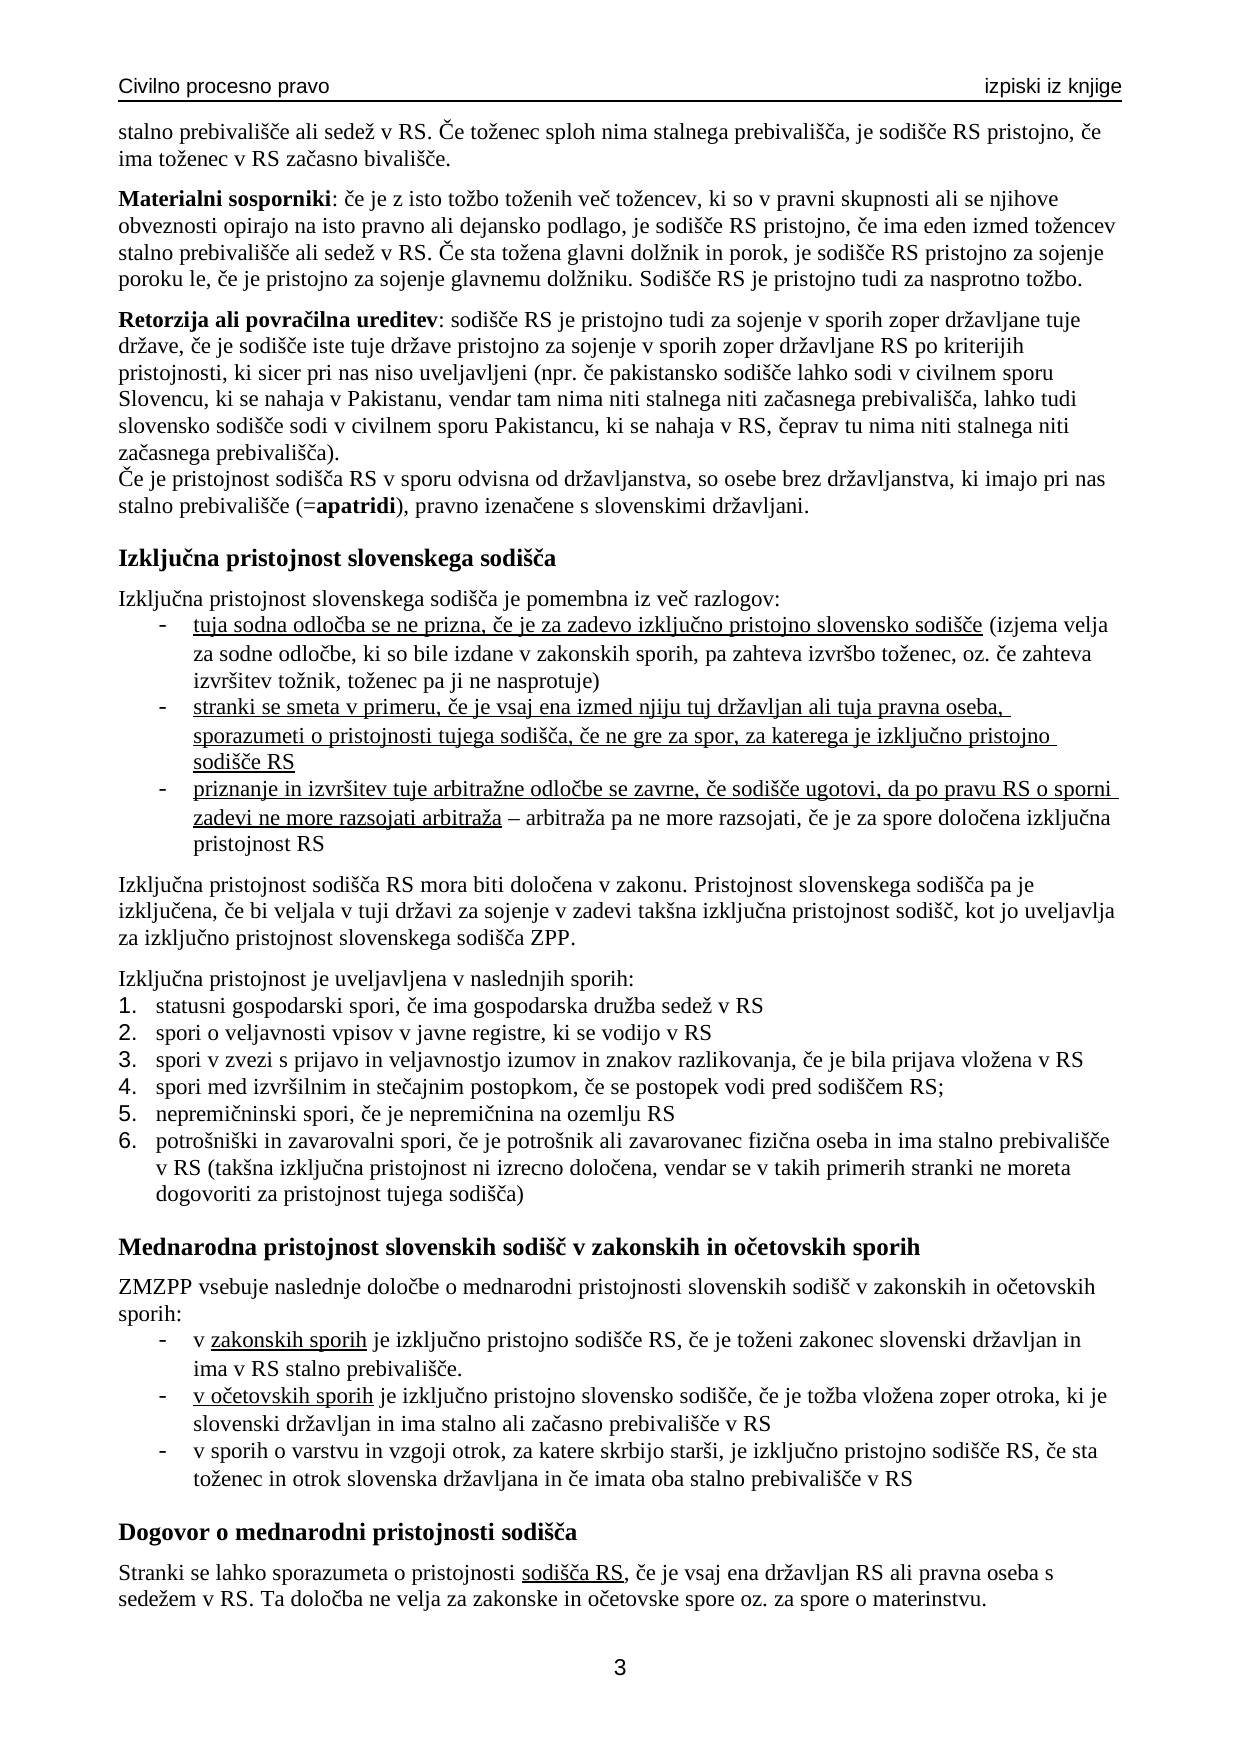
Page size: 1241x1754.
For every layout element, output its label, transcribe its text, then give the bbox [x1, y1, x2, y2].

text Izključna pristojnost sodišča RS mora biti določena v zakonu. Pristojnost slovenskega sodišča pa je izključena, če bi veljala v tuji državi za sojenje v zadevi takšna izključna pristojnost sodišč, kot jo uveljavlja za izključno pristojnost slovenskega sodišča ZPP. [118, 871, 1122, 950]
text stalno prebivališče ali sedež v RS. Če toženec sploh nima stalnega prebivališča, je sodišče RS pristojno, če ima toženec v RS začasno bivališče. [118, 118, 1122, 171]
list stranki se smeta v primeru, če je vsaj ena izmed njiju tuj državljan ali tuja pravna oseba, sporazumeti o pristojnosti tujega sodišča, če ne gre za spor, za katerega je izključno pristojno sodišče RS [156, 693, 1122, 775]
subtitle Izključna pristojnost slovenskega sodišča [118, 543, 1122, 572]
subtitle Dogovor o mednarodni pristojnosti sodišča [118, 1517, 1122, 1546]
list spori v zvezi s prijavo in veljavnostjo izumov in znakov razlikovanja, če je bila prijava vložena v RS [118, 1045, 1122, 1072]
list v očetovskih sporih je izključno pristojno slovensko sodišče, če je tožba vložena zoper otroka, ki je slovenski državljan in ima stalno ali začasno prebivališče v RS [156, 1381, 1122, 1437]
list v zakonskih sporih je izključno pristojno sodišče RS, če je toženi zakonec slovenski državljan in ima v RS stalno prebivališče. [156, 1326, 1122, 1381]
text Retorzija ali povračilna ureditev: sodišče RS je pristojno tudi za sojenje v sporih zoper državljane tuje države, če je sodišče iste tuje države pristojno za sojenje v sporih zoper državljane RS po kriterijih pristojnosti, ki sicer pri nas niso uveljavljeni (npr. če pakistansko sodišče lahko sodi v civilnem sporu Slovencu, ki se nahaja v Pakistanu, vendar tam nima niti stalnega niti začasnega prebivališča, lahko tudi slovensko sodišče sodi v civilnem sporu Pakistancu, ki se nahaja v RS, čeprav tu nima niti stalnega niti začasnega prebivališča). [118, 306, 1122, 465]
list tuja sodna odločba se ne prizna, če je za zadevo izključno pristojno slovensko sodišče (izjema velja za sodne odločbe, ki so bile izdane v zakonskih sporih, pa zahteva izvršbo toženec, oz. če zahteva izvršitev tožnik, toženec pa ji ne nasprotuje) [156, 611, 1122, 693]
text Izključna pristojnost slovenskega sodišča je pomembna iz več razlogov: [118, 585, 1122, 611]
list spori o veljavnosti vpisov v javne registre, ki se vodijo v RS [118, 1018, 1122, 1045]
list potrošniški in zavarovalni spori, če je potrošnik ali zavarovanec fizična oseba in ima stalno prebivališče v RS (takšna izključna pristojnost ni izrecno določena, vendar se v takih primerih stranki ne moreta dogovoriti za pristojnost tujega sodišča) [118, 1126, 1122, 1207]
text Izključna pristojnost je uveljavljena v naslednjih sporih: [118, 964, 1122, 991]
text Stranki se lahko sporazumeta o pristojnosti sodišča RS, če je vsaj ena državljan RS ali pravna oseba s sedežem v RS. Ta določba ne velja za zakonske in očetovske spore oz. za spore o materinstvu. [118, 1558, 1122, 1612]
text Materialni sosporniki: če je z isto tožbo toženih več tožencev, ki so v pravni skupnosti ali se njihove obveznosti opirajo na isto pravno ali dejansko podlago, je sodišče RS pristojno, če ima eden izmed tožencev stalno prebivališče ali sedež v RS. Če sta tožena glavni dolžnik in porok, je sodišče RS pristojno za sojenje poroku le, če je pristojno za sojenje glavnemu dolžniku. Sodišče RS je pristojno tudi za nasprotno tožbo. [118, 185, 1122, 292]
list spori med izvršilnim in stečajnim postopkom, če se postopek vodi pred sodiščem RS; [118, 1072, 1122, 1099]
list v sporih o varstvu in vzgoji otrok, za katere skrbijo starši, je izključno pristojno sodišče RS, če sta toženec in otrok slovenska državljana in če imata oba stalno prebivališče v RS [156, 1437, 1122, 1492]
list priznanje in izvršitev tuje arbitražne odločbe se zavrne, če sodišče ugotovi, da po pravu RS o sporni zadevi ne more razsojati arbitraža – arbitraža pa ne more razsojati, če je za spore določena izključna pristojnost RS [156, 775, 1122, 857]
text Če je pristojnost sodišča RS v sporu odvisna od državljanstva, so osebe brez državljanstva, ki imajo pri nas stalno prebivališče (=apatridi), pravno izenačene s slovenskimi državljani. [118, 465, 1122, 518]
list nepremičninski spori, če je nepremičnina na ozemlju RS [118, 1099, 1122, 1126]
subtitle Mednarodna pristojnost slovenskih sodišč v zakonskih in očetovskih sporih [118, 1232, 1122, 1261]
list statusni gospodarski spori, če ima gospodarska družba sedež v RS [118, 991, 1122, 1018]
text ZMZPP vsebuje naslednje določbe o mednarodni pristojnosti slovenskih sodišč v zakonskih in očetovskih sporih: [118, 1273, 1122, 1326]
